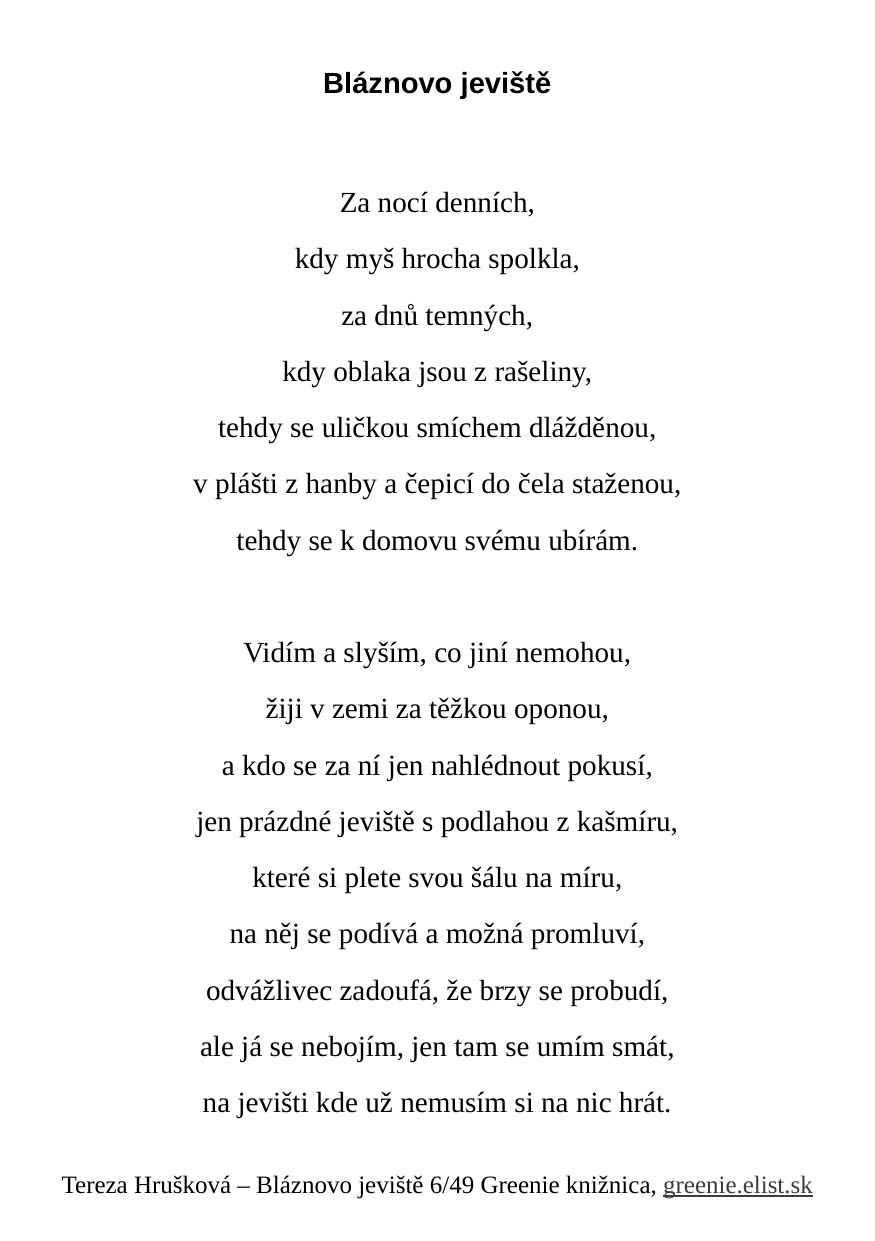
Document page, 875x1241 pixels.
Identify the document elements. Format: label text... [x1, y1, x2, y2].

text kdy oblaka jsou z rašeliny, [41, 354, 833, 388]
text žiji v zemi za těžkou oponou, [41, 692, 833, 725]
text tehdy se k domovu svému ubírám. [41, 523, 833, 556]
text Vidím a slyším, co jiní nemohou, [41, 635, 833, 669]
text tehdy se uličkou smíchem dlážděnou, [41, 410, 833, 444]
text odvážlivec zadoufá, že brzy se probudí, [41, 973, 833, 1006]
text kdy myš hrocha spolkla, [41, 242, 833, 275]
subtitle Bláznovo jeviště [41, 66, 833, 100]
text za dnů temných, [41, 298, 833, 331]
text které si plete svou šálu na míru, [41, 860, 833, 894]
text a kdo se za ní jen nahlédnout pokusí, [41, 748, 833, 781]
text na něj se podívá a možná promluví, [41, 917, 833, 950]
text v plášti z hanby a čepicí do čela staženou, [41, 467, 833, 500]
text jen prázdné jeviště s podlahou z kašmíru, [41, 804, 833, 838]
text na jevišti kde už nemusím si na nic hrát. [41, 1085, 833, 1119]
text Za nocí denních, [41, 185, 833, 219]
text ale já se nebojím, jen tam se umím smát, [41, 1029, 833, 1063]
